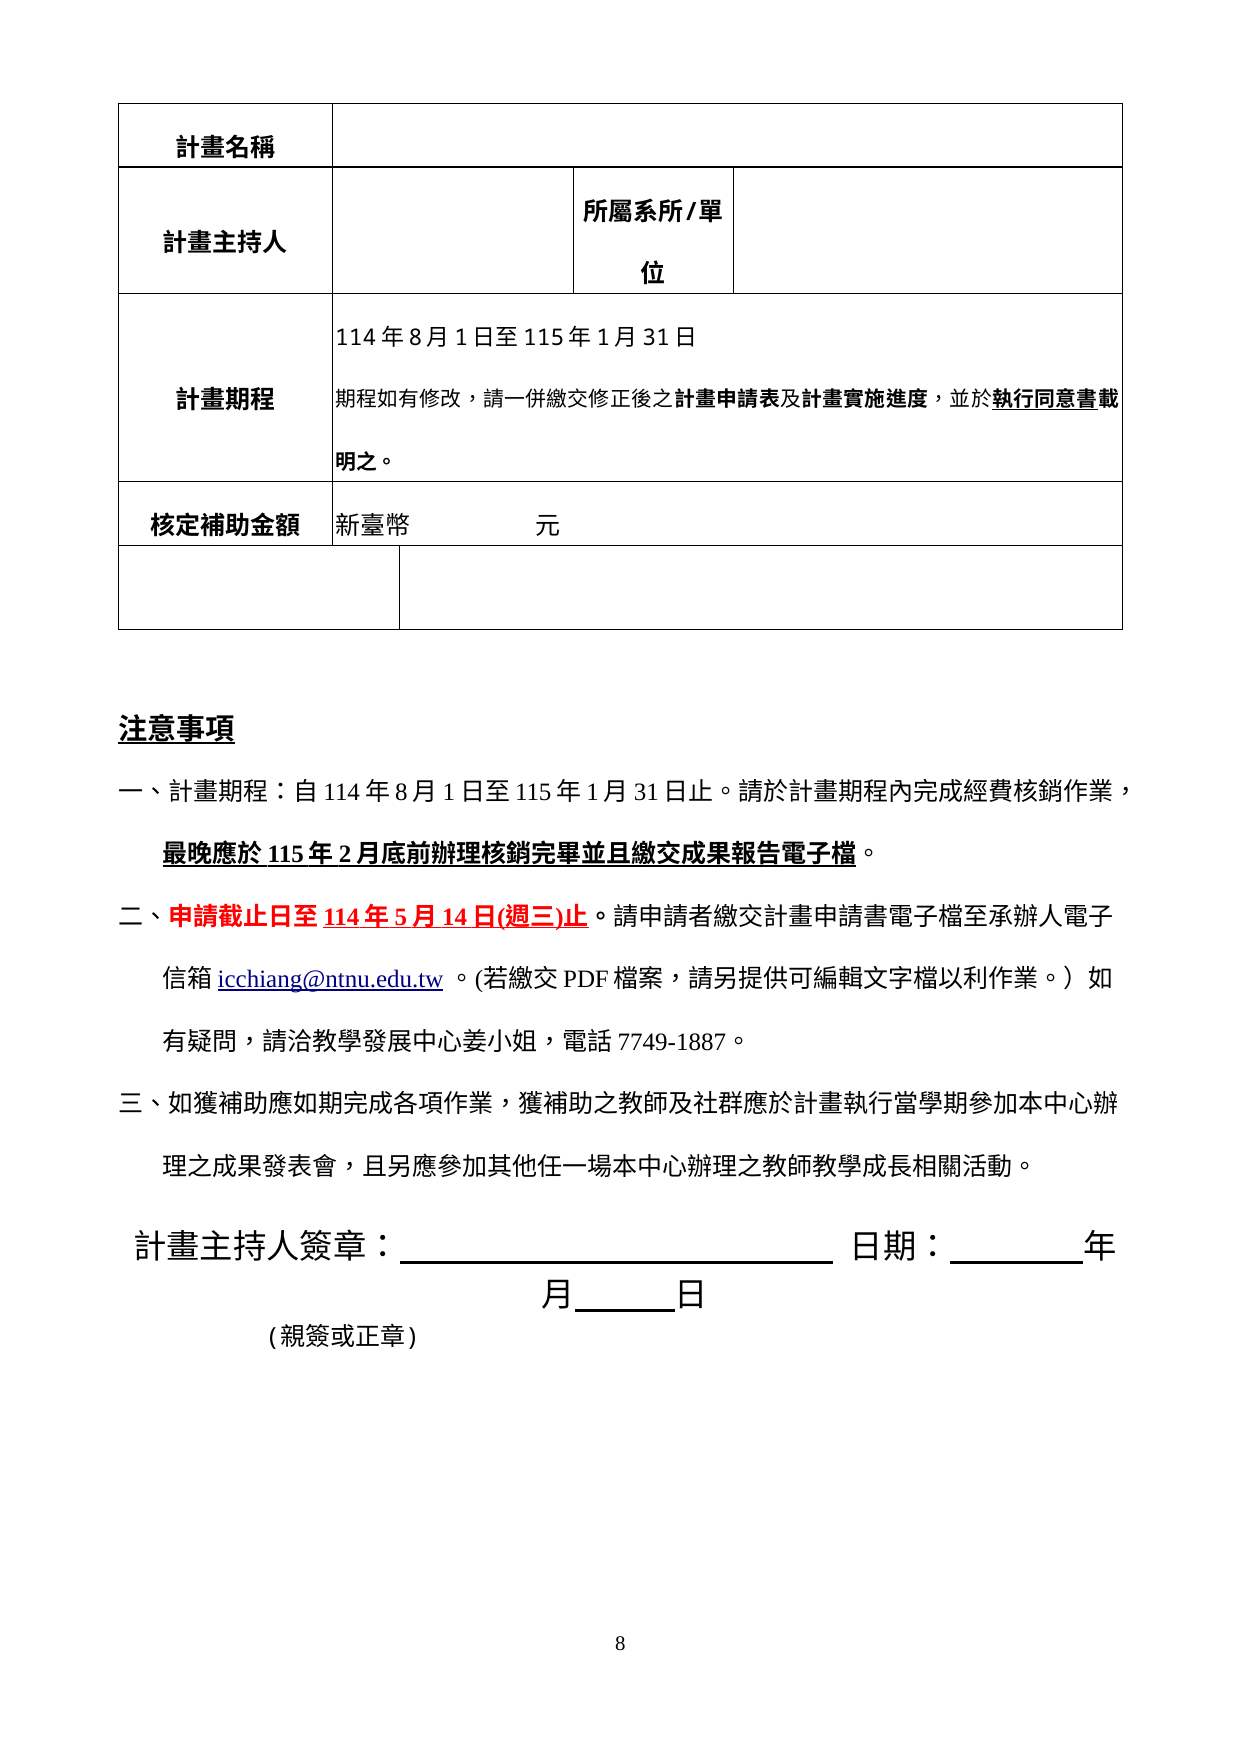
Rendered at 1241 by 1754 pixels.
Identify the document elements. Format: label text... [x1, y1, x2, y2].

table_header 計畫名稱 [119, 104, 332, 166]
text (親簽或正章) [81, 1316, 1168, 1353]
table_cell 核定補助金額 [119, 482, 332, 544]
table_header [333, 104, 1122, 166]
table_cell [400, 546, 1122, 629]
text 注意事項 [118, 705, 1122, 748]
table_cell 新臺幣 元 [333, 482, 1122, 544]
text 三、如獲補助應如期完成各項作業，獲補助之教師及社群應於計畫執行當學期參加本中心辦理之成果發表會，且另應參加其他任一場本中心辦理之教師教學成長相關活動。 [118, 1060, 1122, 1185]
text 二、申請截止日至114年5月14日(週三)止。請申請者繳交計畫申請書電子檔至承辦人電子信箱icchiang@ntnu.edu.tw 。(若繳交PDF檔案，請另提供可編輯文字檔以利作業。）如有疑問，請洽教學發展中心姜小姐，電話7749-1887。 [118, 873, 1122, 1060]
table_cell [119, 546, 399, 629]
text 計畫主持人簽章： 日期： 年 月 日 [81, 1220, 1168, 1316]
text 一、計畫期程：自114年8月1日至115年1月31日止。請於計畫期程內完成經費核銷作業，最晚應於115年2月底前辦理核銷完畢並且繳交成果報告電子檔。 [118, 748, 1122, 873]
table_cell [734, 168, 1122, 292]
table_cell 計畫期程 [119, 294, 332, 481]
table_cell 所屬系所/單位 [574, 168, 733, 292]
table_cell 114年8月1日至115年1月31日 期程如有修改，請一併繳交修正後之計畫申請表及計畫實施進度，並於執行同意書載明之。 [333, 294, 1122, 481]
table_cell [333, 168, 573, 292]
table_cell 計畫主持人 [119, 168, 332, 292]
